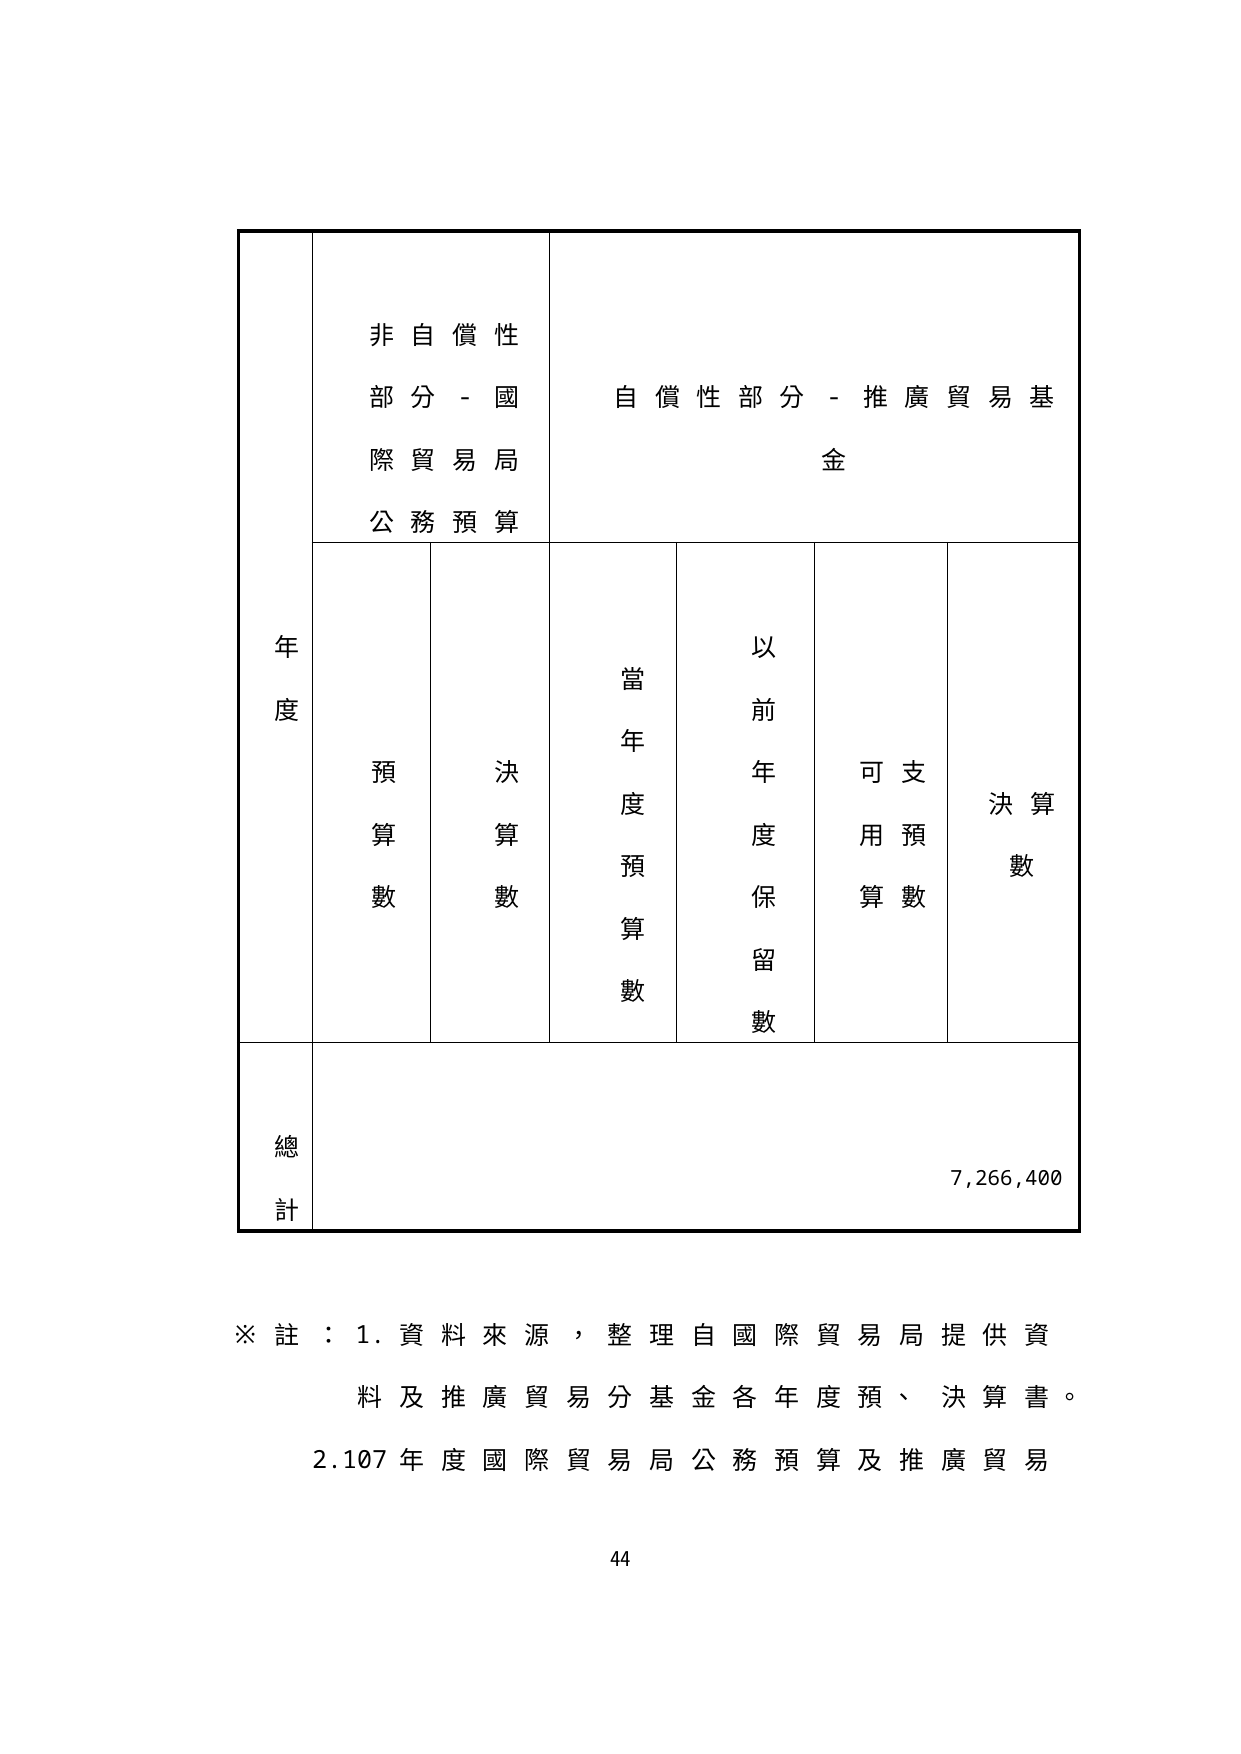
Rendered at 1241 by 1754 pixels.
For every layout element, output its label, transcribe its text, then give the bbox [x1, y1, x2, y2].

table_cell 總計 [240, 1043, 312, 1229]
table_header 非自償性部分-國際貿易局公務預算 [313, 233, 549, 542]
table_cell 決算數 [431, 543, 549, 1042]
text ※註：1.資料來源，整理自國際貿易局提供資料及推廣貿易分基金各年度預、決算書。 [221, 1292, 1058, 1417]
table_cell 預算數 [313, 543, 430, 1042]
table_cell 可支用預算數 [815, 543, 947, 1042]
table_cell 以前年度保留數 [677, 543, 814, 1042]
table_cell 決算數 [948, 543, 1078, 1042]
table_header 年度 [240, 233, 312, 1042]
table_cell 7,266,400 [313, 1043, 1078, 1229]
table_header 自償性部分-推廣貿易基金 [550, 233, 1078, 542]
table_cell 當年度預算數 [550, 543, 676, 1042]
text 2.107年度國際貿易局公務預算及推廣貿易 [298, 1417, 1058, 1479]
